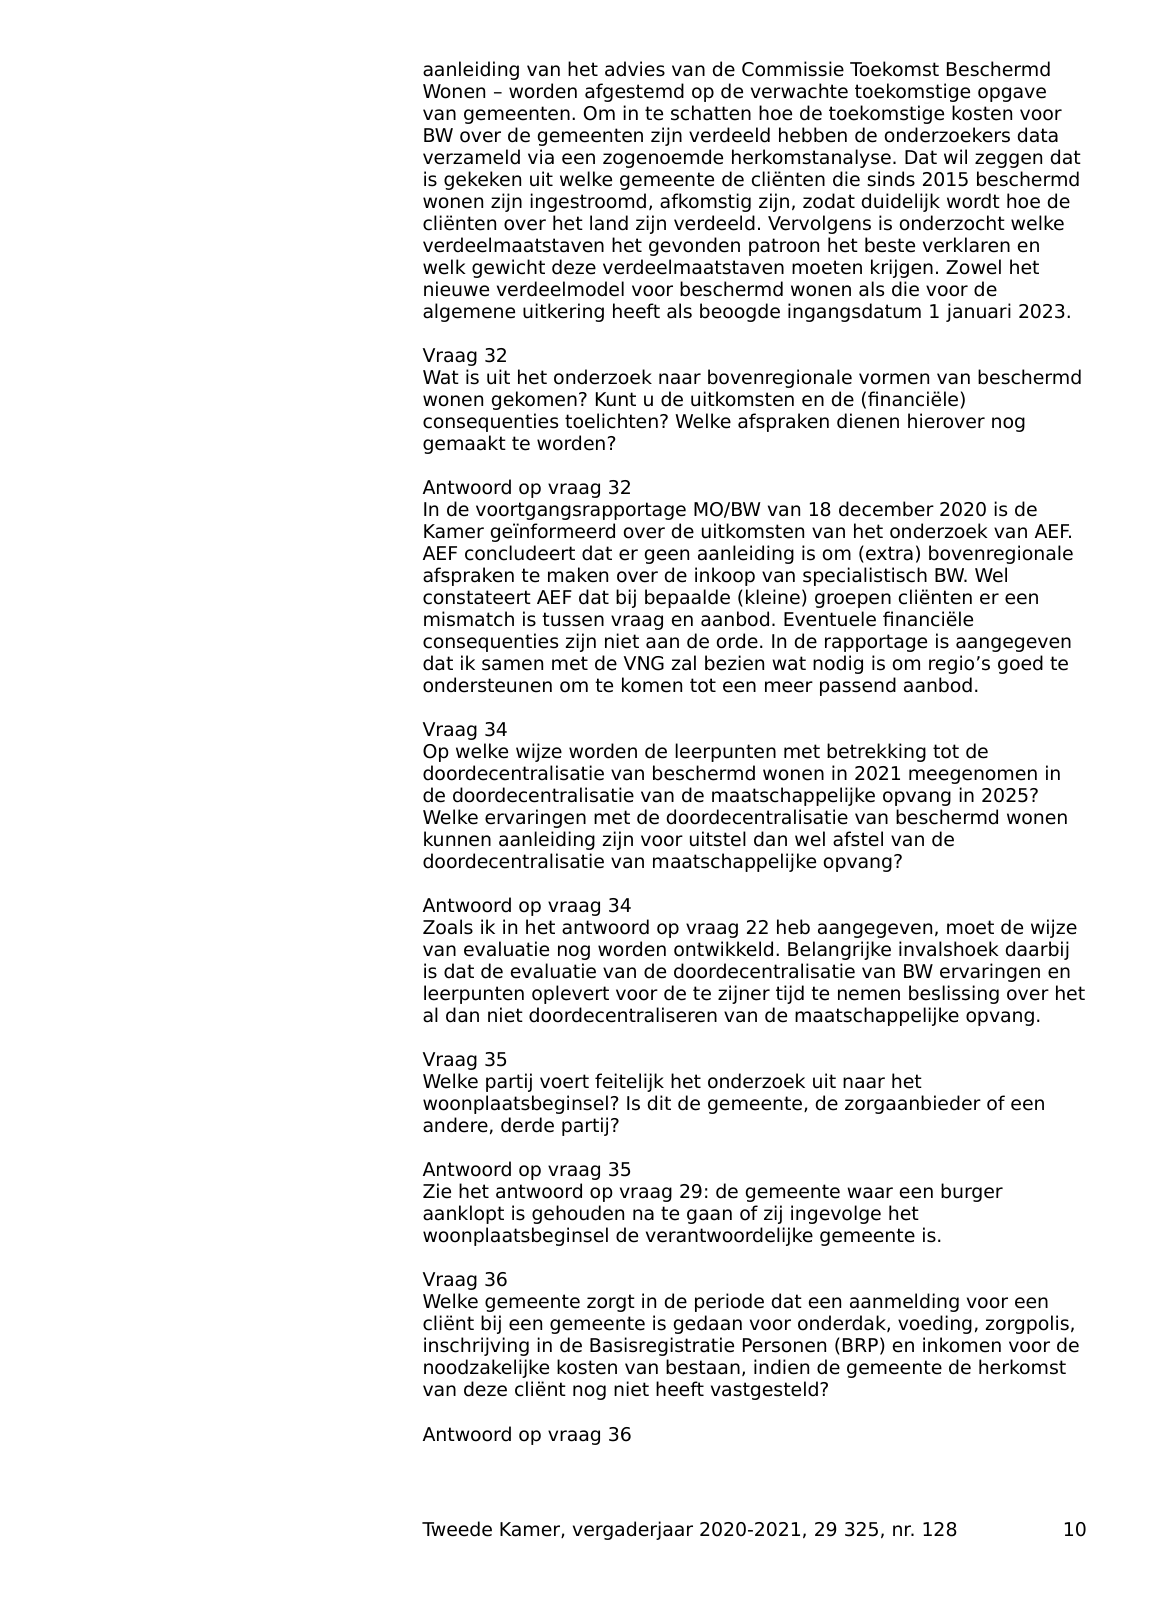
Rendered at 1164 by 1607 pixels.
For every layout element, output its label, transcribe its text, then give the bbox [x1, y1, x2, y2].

text Antwoord op vraag 35 [422, 1159, 1087, 1181]
text Antwoord op vraag 36 [422, 1423, 1087, 1445]
text Vraag 36 [422, 1269, 1087, 1291]
text aanleiding van het advies van de Commissie Toekomst Beschermd Wonen – worden afgestemd op de verwachte toekomstige opgave van gemeenten. Om in te schatten hoe de toekomstige kosten voor BW over de gemeenten zijn verdeeld hebben de onderzoekers data verzameld via een zogenoemde herkomstanalyse. Dat wil zeggen dat is gekeken uit welke gemeente de cliënten die sinds 2015 beschermd wonen zijn ingestroomd, afkomstig zijn, zodat duidelijk wordt hoe de cliënten over het land zijn verdeeld. Vervolgens is onderzocht welke verdeelmaatstaven het gevonden patroon het beste verklaren en welk gewicht deze verdeelmaatstaven moeten krijgen. Zowel het nieuwe verdeelmodel voor beschermd wonen als die voor de algemene uitkering heeft als beoogde ingangsdatum 1 januari 2023. [422, 59, 1087, 323]
text Op welke wijze worden de leerpunten met betrekking tot de doordecentralisatie van beschermd wonen in 2021 meegenomen in de doordecentralisatie van de maatschappelijke opvang in 2025? Welke ervaringen met de doordecentralisatie van beschermd wonen kunnen aanleiding zijn voor uitstel dan wel afstel van de doordecentralisatie van maatschappelijke opvang? [422, 741, 1087, 873]
text Antwoord op vraag 34 [422, 895, 1087, 917]
text Vraag 34 [422, 719, 1087, 741]
text Vraag 32 [422, 345, 1087, 367]
text In de voortgangsrapportage MO/BW van 18 december 2020 is de Kamer geïnformeerd over de uitkomsten van het onderzoek van AEF. AEF concludeert dat er geen aanleiding is om (extra) bovenregionale afspraken te maken over de inkoop van specialistisch BW. Wel constateert AEF dat bij bepaalde (kleine) groepen cliënten er een mismatch is tussen vraag en aanbod. Eventuele financiële consequenties zijn niet aan de orde. In de rapportage is aangegeven dat ik samen met de VNG zal bezien wat nodig is om regio’s goed te ondersteunen om te komen tot een meer passend aanbod. [422, 499, 1087, 697]
text Antwoord op vraag 32 [422, 477, 1087, 499]
text Zoals ik in het antwoord op vraag 22 heb aangegeven, moet de wijze van evaluatie nog worden ontwikkeld. Belangrijke invalshoek daarbij is dat de evaluatie van de doordecentralisatie van BW ervaringen en leerpunten oplevert voor de te zijner tijd te nemen beslissing over het al dan niet doordecentraliseren van de maatschappelijke opvang. [422, 917, 1087, 1027]
text Welke partij voert feitelijk het onderzoek uit naar het woonplaatsbeginsel? Is dit de gemeente, de zorgaanbieder of een andere, derde partij? [422, 1071, 1087, 1137]
text Vraag 35 [422, 1049, 1087, 1071]
text Zie het antwoord op vraag 29: de gemeente waar een burger aanklopt is gehouden na te gaan of zij ingevolge het woonplaatsbeginsel de verantwoordelijke gemeente is. [422, 1181, 1087, 1247]
text Welke gemeente zorgt in de periode dat een aanmelding voor een cliënt bij een gemeente is gedaan voor onderdak, voeding, zorgpolis, inschrijving in de Basisregistratie Personen (BRP) en inkomen voor de noodzakelijke kosten van bestaan, indien de gemeente de herkomst van deze cliënt nog niet heeft vastgesteld? [422, 1291, 1087, 1401]
text Wat is uit het onderzoek naar bovenregionale vormen van beschermd wonen gekomen? Kunt u de uitkomsten en de (financiële) consequenties toelichten? Welke afspraken dienen hierover nog gemaakt te worden? [422, 367, 1087, 455]
